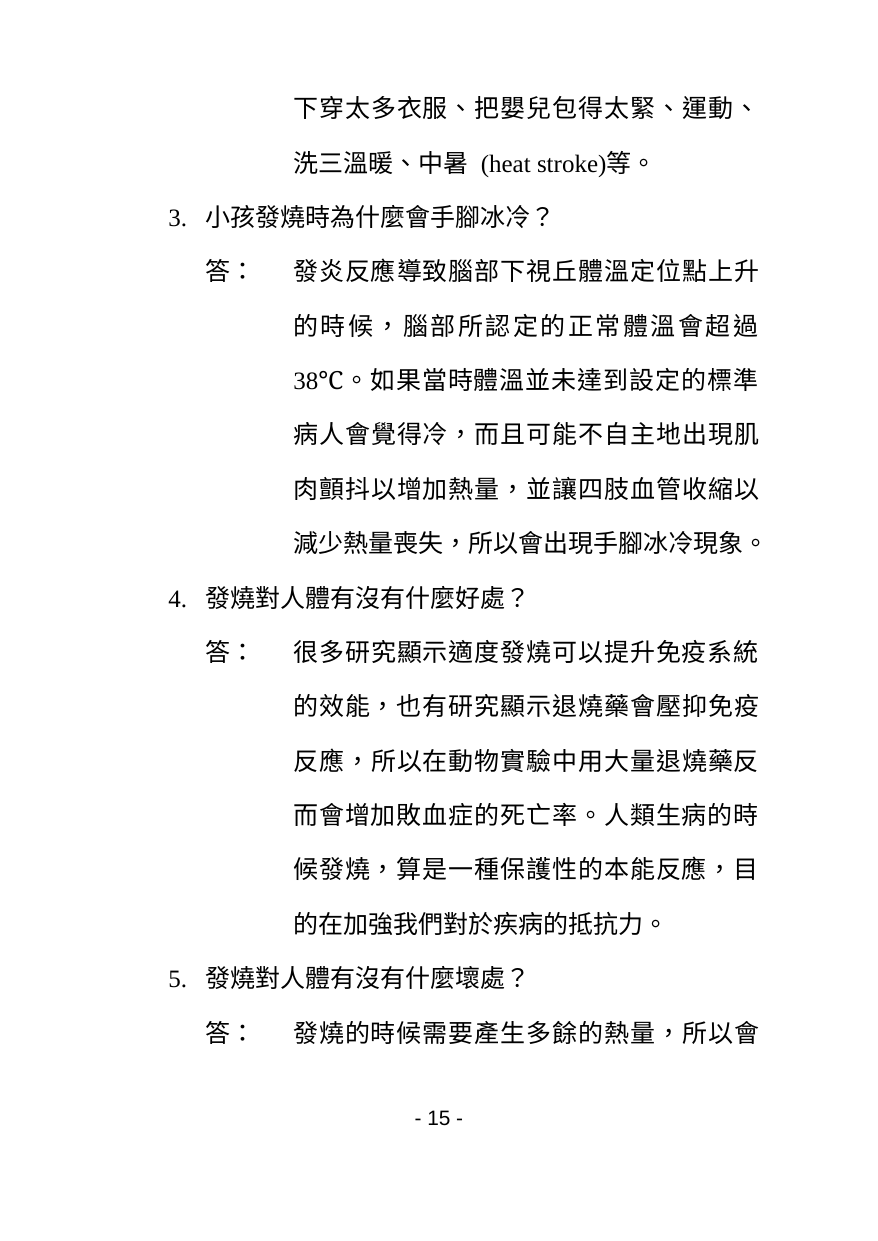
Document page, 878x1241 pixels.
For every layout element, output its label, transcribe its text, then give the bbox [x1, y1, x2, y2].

text 答： 很多研究顯示適度發燒可以提升免疫系統的效能，也有研究顯示退燒藥會壓抑免疫反應，所以在動物實驗中用大量退燒藥反而會增加敗血症的死亡率。人類生病的時候發燒，算是一種保護性的本能反應，目的在加強我們對於疾病的抵抗力。 [206, 632, 759, 941]
list 小孩發燒時為什麼會手腳冰冷？ [168, 197, 759, 234]
text 答： 人體腦部下視丘的地方有個體溫調節中樞，在這裡會設定一個體溫定位點，平時不生病的時候體溫都設在37℃左右。人體因為感染等各種疾病出現發炎反應的時候，發炎反應所製造的一些小分子會作用在體溫調節中樞，而使體溫的定位點上升，於是人體會進行很多生理反應而使體溫上升。有另一種情形是身體並沒有發炎、體溫定位點也沒有上升，但因為身體熱量太多來不及散熱而使體溫上升，這種情形稱為體溫過高(hyperthermia)，例如在炎熱的環境下穿太多衣服、把嬰兒包得太緊、運動、洗三溫暖、中暑 (heat stroke)等。 [206, 89, 759, 179]
list 發燒對人體有沒有什麼壞處？ [168, 959, 759, 995]
list 發燒對人體有沒有什麼好處？ [168, 578, 759, 614]
text 答： 發燒的時候需要產生多餘的熱量，所以會增加氧氣消耗量、二氧化碳製造量與心臟輸出量，這些對於健康兒童的影響很有限，但患有嚴重心臟病、嚴重貧血、慢性肺病、糖尿病與先天代謝異常的兒童，則可能無法承受這些多餘的負擔。此外，有些兒童因為體質因素，在3個月至6歲間可能因為發燒而導致熱性痙攣。 [206, 1013, 759, 1049]
text 答： 發炎反應導致腦部下視丘體溫定位點上升的時候，腦部所認定的正常體溫會超過38℃。如果當時體溫並未達到設定的標準，病人會覺得冷，而且可能不自主地出現肌肉顫抖以增加熱量，並讓四肢血管收縮以減少熱量喪失，所以會出現手腳冰冷現象。 [206, 252, 759, 560]
